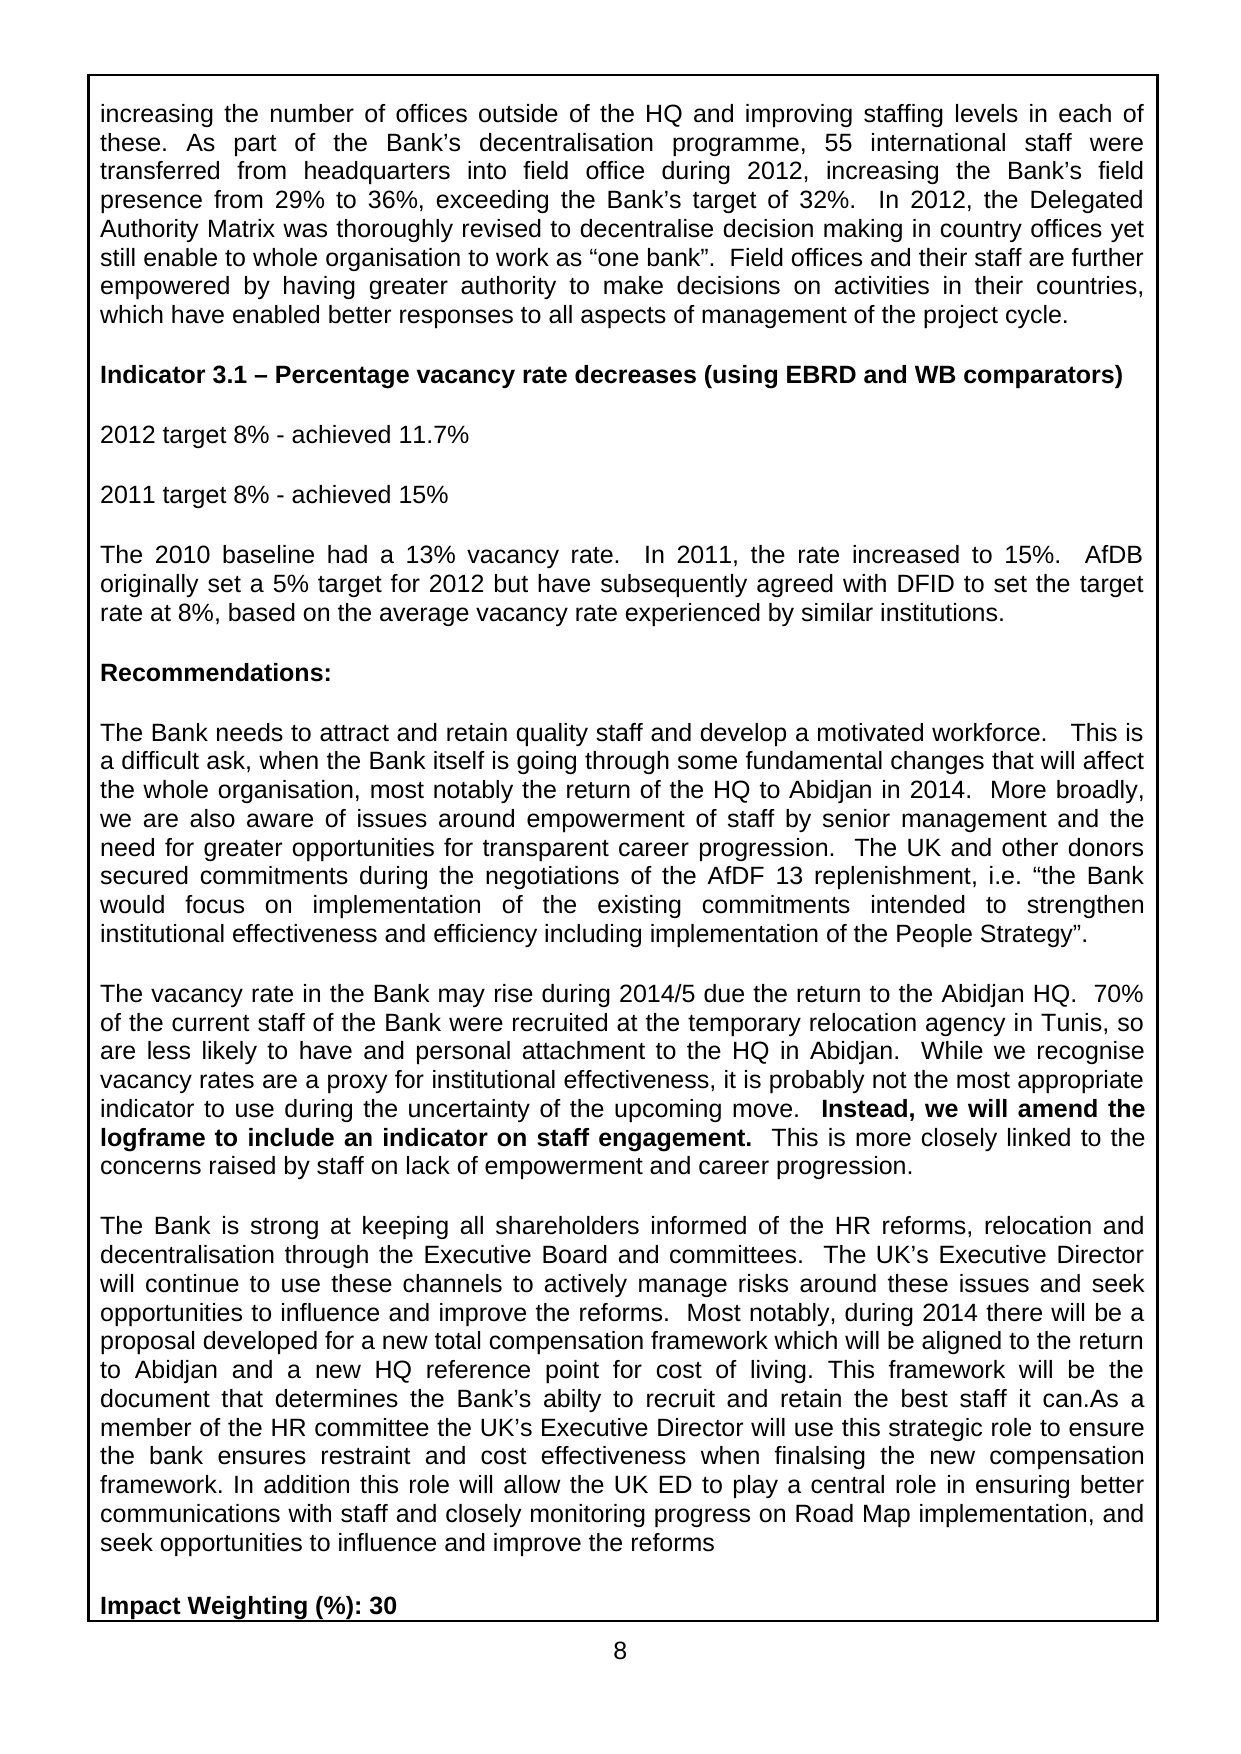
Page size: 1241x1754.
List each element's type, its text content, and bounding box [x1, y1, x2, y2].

table_cell increasing the number of offices outside of the HQ and improving staffing levels in each of these. As part of the Bank’s decentralisation programme, 55 international staff were transferred from headquarters into field office during 2012, increasing the Bank’s field presence from 29% to 36%, exceeding the Bank’s target of 32%. In 2012, the Delegated Authority Matrix was thoroughly revised to decentralise decision making in country offices yet still enable to whole organisation to work as “one bank”. Field offices and their staff are further empowered by having greater authority to make decisions on activities in their countries, which have enabled better responses to all aspects of management of the project cycle. Indicator 3.1 – Percentage vacancy rate decreases (using EBRD and WB comparators) 2012 target 8% - achieved 11.7% 2011 target 8% - achieved 15% The 2010 baseline had a 13% vacancy rate. In 2011, the rate increased to 15%. AfDB originally set a 5% target for 2012 but have subsequently agreed with DFID to set the target rate at 8%, based on the average vacancy rate experienced by similar institutions. Recommendations: The Bank needs to attract and retain quality staff and develop a motivated workforce. This is a difficult ask, when the Bank itself is going through some fundamental changes that will affect the whole organisation, most notably the return of the HQ to Abidjan in 2014. More broadly, we are also aware of issues around empowerment of staff by senior management and the need for greater opportunities for transparent career progression. The UK and other donors secured commitments during the negotiations of the AfDF 13 replenishment, i.e. “the Bank would focus on implementation of the existing commitments intended to strengthen institutional effectiveness and efficiency including implementation of the People Strategy”. The vacancy rate in the Bank may rise during 2014/5 due the return to the Abidjan HQ. 70% of the current staff of the Bank were recruited at the temporary relocation agency in Tunis, so are less likely to have and personal attachment to the HQ in Abidjan. While we recognise vacancy rates are a proxy for institutional effectiveness, it is probably not the most appropriate indicator to use during the uncertainty of the upcoming move. Instead, we will amend the logframe to include an indicator on staff engagement. This is more closely linked to the concerns raised by staff on lack of empowerment and career progression. The Bank is strong at keeping all shareholders informed of the HR reforms, relocation and decentralisation through the Executive Board and committees. The UK’s Executive Director will continue to use these channels to actively manage risks around these issues and seek opportunities to influence and improve the reforms. Most notably, during 2014 there will be a proposal developed for a new total compensation framework which will be aligned to the return to Abidjan and a new HQ reference point for cost of living. This framework will be the document that determines the Bank’s abilty to recruit and retain the best staff it can.As a member of the HR committee the UK’s Executive Director will use this strategic role to ensure the bank ensures restraint and cost effectiveness when finalsing the new compensation framework. In addition this role will allow the UK ED to play a central role in ensuring better communications with staff and closely monitoring progress on Road Map implementation, and seek opportunities to influence and improve the reforms Impact Weighting (%): 30 [90, 76, 1156, 1620]
